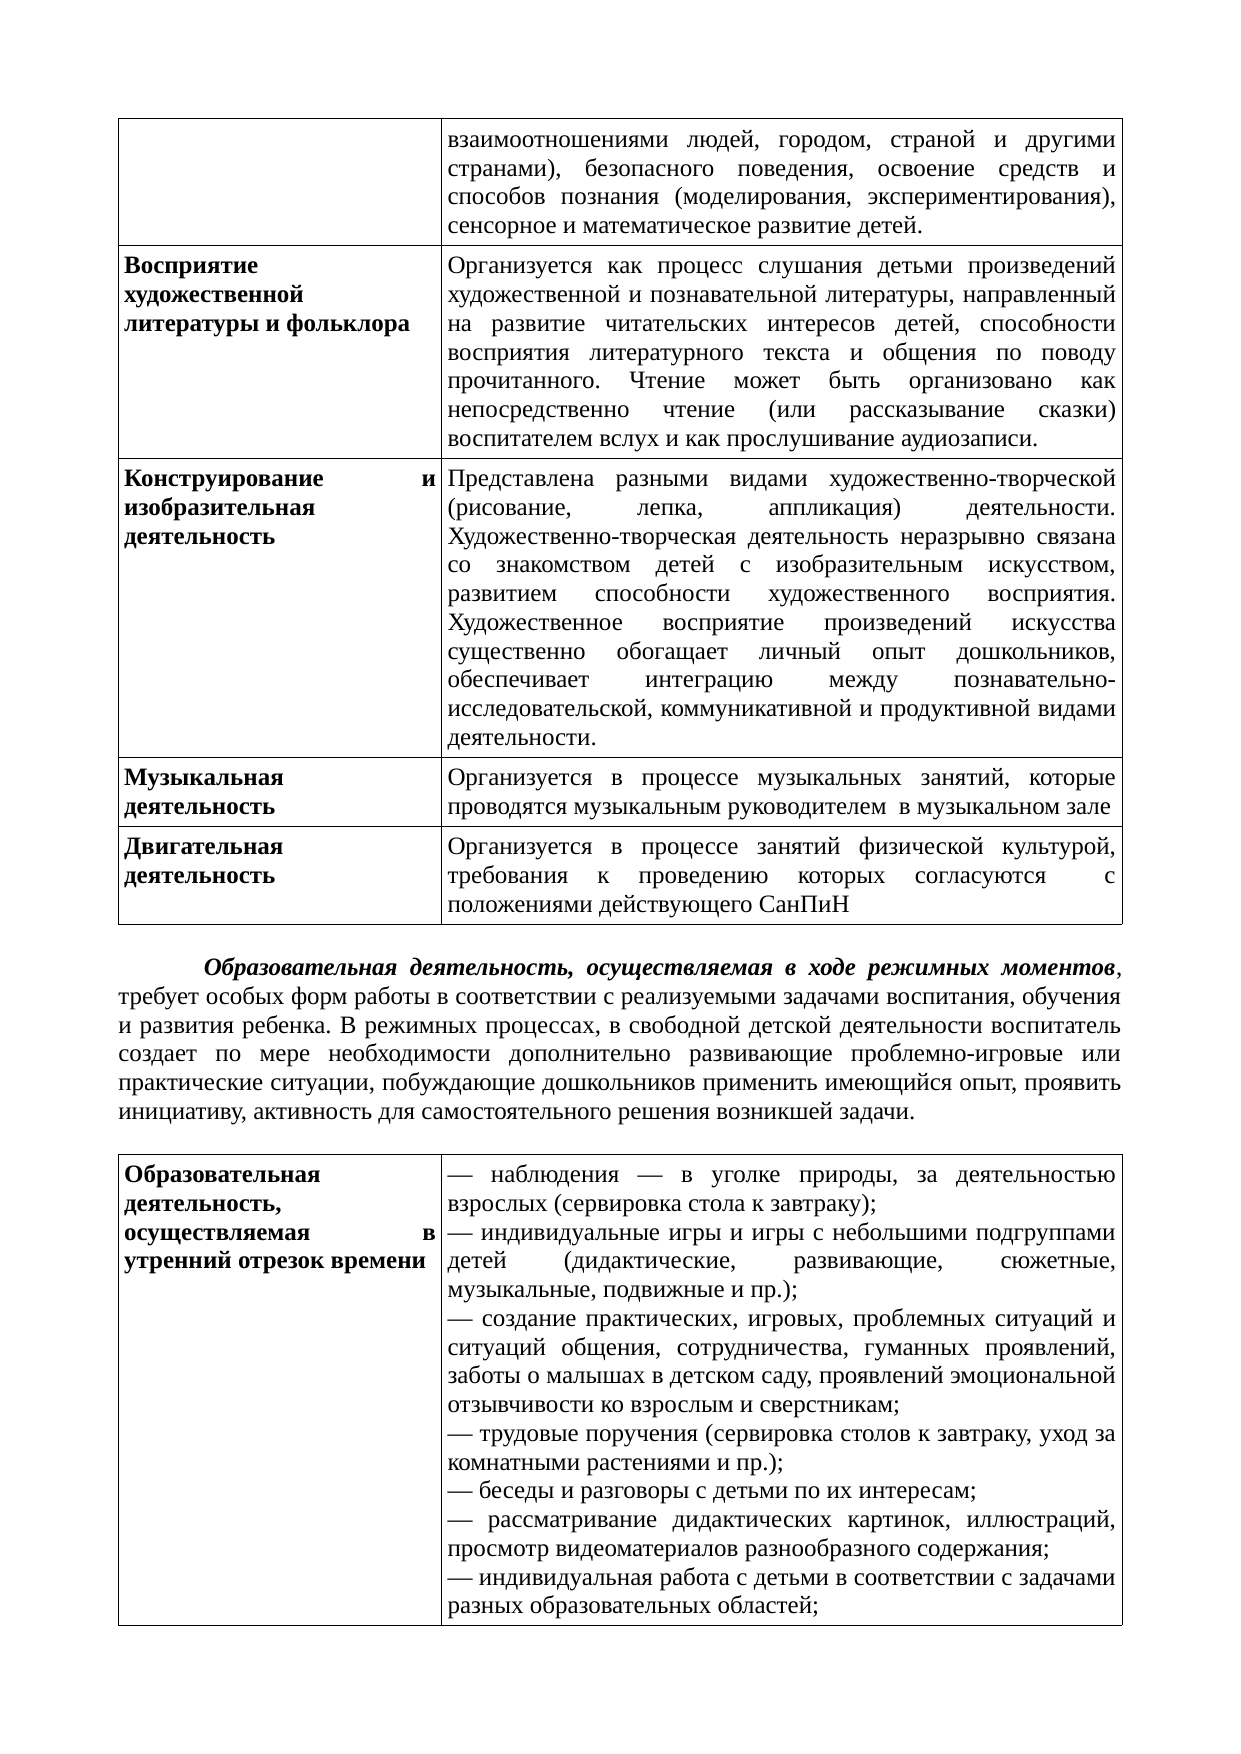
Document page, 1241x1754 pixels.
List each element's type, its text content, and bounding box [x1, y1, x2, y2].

table_cell Организуется в процессе занятий физической культурой, требования к проведению которых согласуются с положениями действующего СанПиН [442, 827, 1122, 923]
text Образовательная деятельность, осуществляемая в ходе режимных моментов, требует особых форм работы в соответствии с реализуемыми задачами воспитания, обучения и развития ребенка. В режимных процессах, в свободной детской деятельности воспитатель создает по мере необходимости дополнительно развивающие проблемно-игровые или практические ситуации, побуждающие дошкольников применить имеющийся опыт, проявить инициативу, активность для самостоятельного решения возникшей задачи. [118, 952, 1122, 1125]
table_header — наблюдения — в уголке природы, за деятельностью взрослых (сервировка стола к завтраку); — индивидуальные игры и игры с небольшими подгруппами детей (дидактические, развивающие, сюжетные, музыкальные, подвижные и пр.); — создание практических, игровых, проблемных ситуаций и ситуаций общения, сотрудничества, гуманных проявлений, заботы о малышах в детском саду, проявлений эмоциональной отзывчивости ко взрослым и сверстникам; — трудовые поручения (сервировка столов к завтраку, уход за комнатными растениями и пр.); — беседы и разговоры с детьми по их интересам; — рассматривание дидактических картинок, иллюстраций, просмотр видеоматериалов разнообразного содержания; — индивидуальная работа с детьми в соответствии с задачами разных образовательных областей; [442, 1155, 1122, 1625]
table_cell Организуется в процессе музыкальных занятий, которые проводятся музыкальным руководителем в музыкальном зале [442, 758, 1122, 826]
table_cell Организуется как процесс слушания детьми произведений художественной и познавательной литературы, направленный на развитие читательских интересов детей, способности восприятия литературного текста и общения по поводу прочитанного. Чтение может быть организовано как непосредственно чтение (или рассказывание сказки) воспитателем вслух и как прослушивание аудиозаписи. [442, 246, 1122, 457]
table_cell Конструирование и изобразительная деятельность [119, 459, 441, 757]
table_cell взаимоотношениями людей, городом, страной и другими странами), безопасного поведения, освоение средств и способов познания (моделирования, экспериментирования), сенсорное и математическое развитие детей. [442, 119, 1122, 245]
table_header Образовательная деятельность, осуществляемая в утренний отрезок времени [119, 1155, 441, 1625]
table_cell Двигательная деятельность [119, 827, 441, 923]
table_cell Представлена разными видами художественно-творческой (рисование, лепка, аппликация) деятельности. Художественно-творческая деятельность неразрывно связана со знакомством детей с изобразительным искусством, развитием способности художественного восприятия. Художественное восприятие произведений искусства существенно обогащает личный опыт дошкольников, обеспечивает интеграцию между познавательно-исследовательской, коммуникативной и продуктивной видами деятельности. [442, 459, 1122, 757]
table_cell [119, 119, 441, 245]
table_cell Музыкальная деятельность [119, 758, 441, 826]
table_cell Восприятие художественной литературы и фольклора [119, 246, 441, 457]
